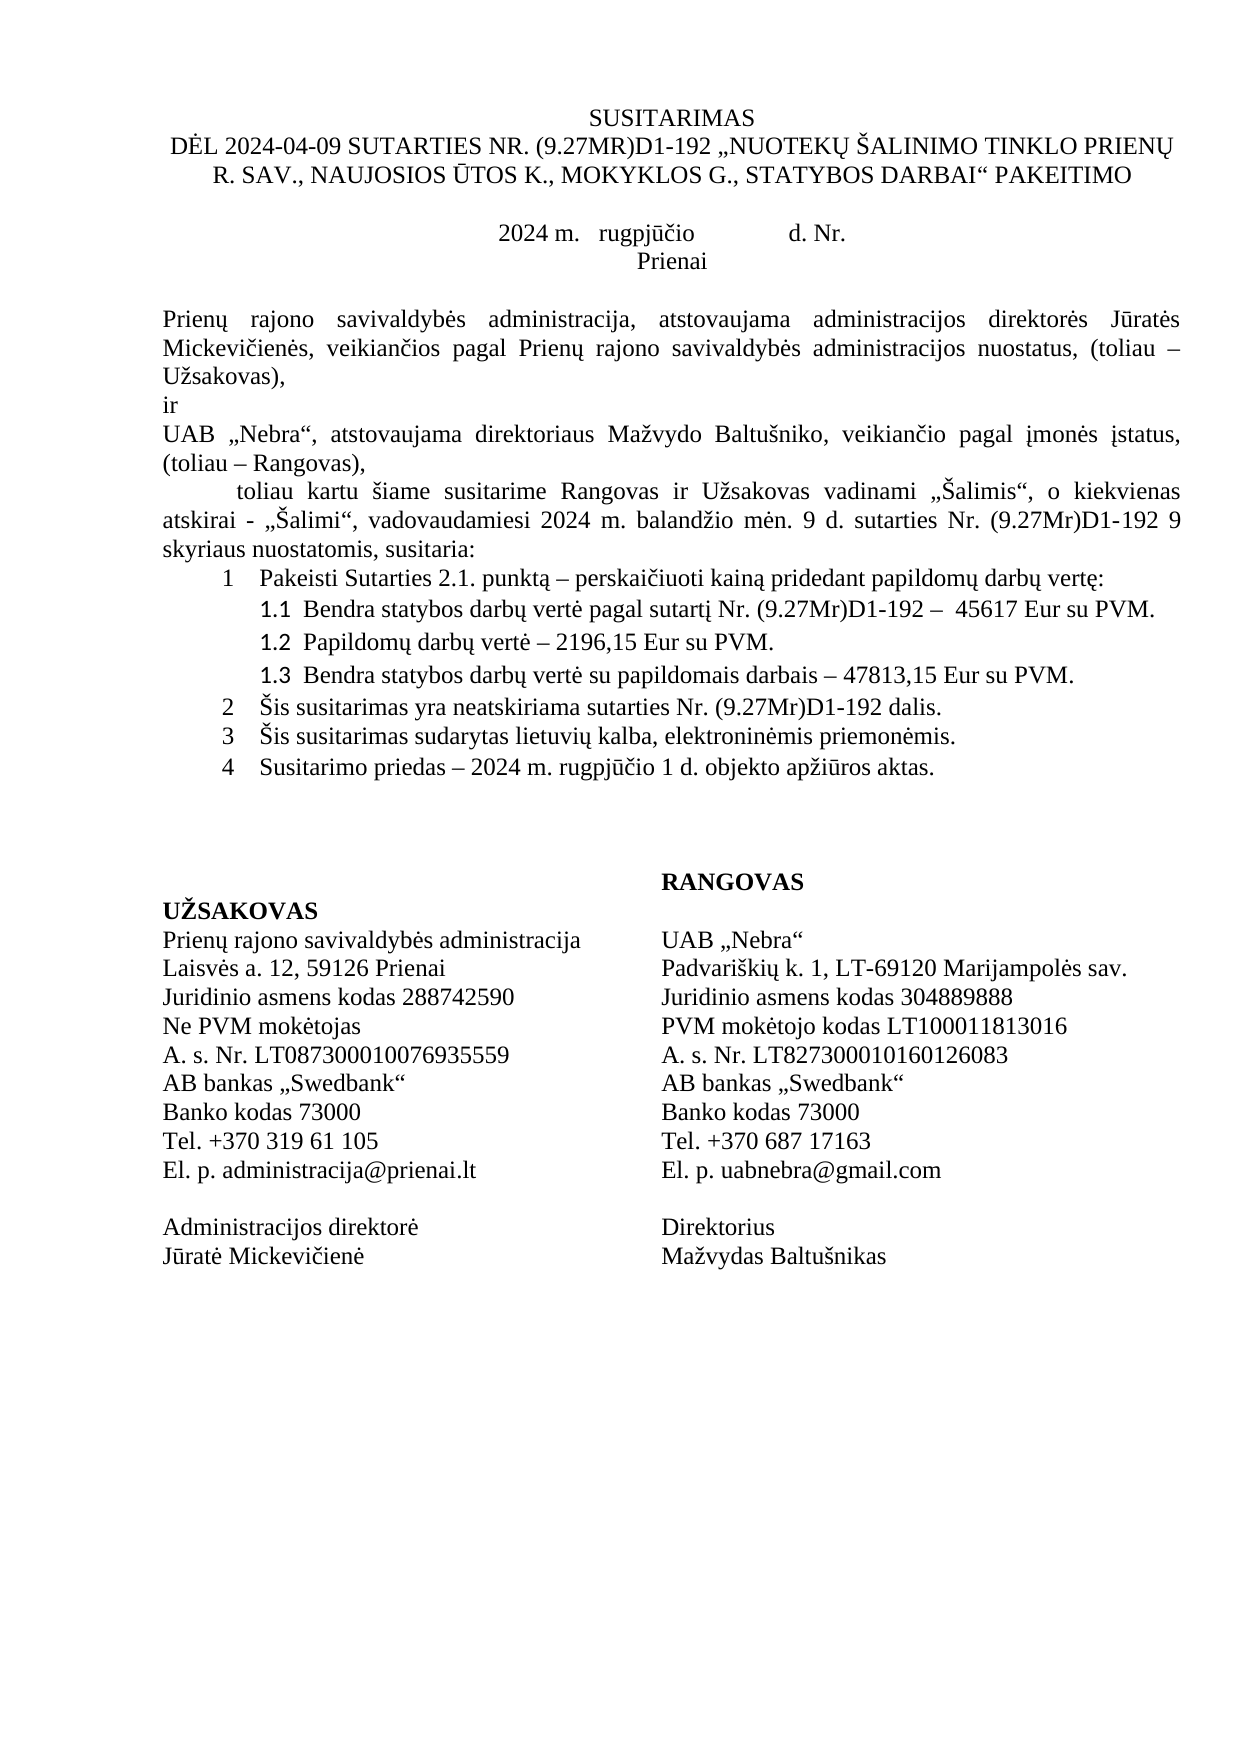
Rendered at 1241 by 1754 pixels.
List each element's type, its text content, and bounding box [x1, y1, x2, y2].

table_cell El. p. administracija@prienai.lt [151, 1155, 650, 1183]
list Pakeisti Sutarties 2.1. punktą – perskaičiuoti kainą pridedant papildomų darbų vertę: [222, 563, 1181, 591]
list Bendra statybos darbų vertė su papildomais darbais – 47813,15 Eur su PVM. [259, 659, 1181, 690]
text DĖL 2024-04-09 SUTARTIES NR. (9.27Mr)D1-192 „NUOTEKŲ ŠALINIMO TINKLO PRIENŲ R. SAV., NAUJOSIOS ŪTOS K., MOKYKLOS G., STATYBOS DARBAI“ PAKEITIMO [162, 131, 1181, 189]
table_cell Juridinio asmens kodas 288742590 [151, 982, 650, 1011]
table_cell PVM mokėtojo kodas LT100011813016 [650, 1011, 1163, 1040]
list Šis susitarimas yra neatskiriama sutarties Nr. (9.27Mr)D1-192 dalis. [222, 692, 1181, 721]
table_cell [151, 1184, 650, 1212]
table_cell Banko kodas 73000 [650, 1097, 1163, 1126]
text toliau kartu šiame susitarime Rangovas ir Užsakovas vadinami „Šalimis“, o kiekvienas atskirai - „Šalimi“, vadovaudamiesi 2024 m. balandžio mėn. 9 d. sutarties Nr. (9.27Mr)D1-192 9 skyriaus nuostatomis, susitaria: [162, 476, 1181, 563]
table_cell Direktorius [650, 1212, 1163, 1241]
text SUSITARIMas [162, 103, 1181, 131]
table_cell Prienų rajono savivaldybės administracija [151, 925, 650, 953]
list Bendra statybos darbų vertė pagal sutartį Nr. (9.27Mr)D1-192 – 45617 Eur su PVM. [259, 594, 1181, 624]
list Susitarimo priedas – 2024 m. rugpjūčio 1 d. objekto apžiūros aktas. [222, 752, 1181, 781]
table_cell Administracijos direktorė [151, 1212, 650, 1241]
list Papildomų darbų vertė – 2196,15 Eur su PVM. [259, 627, 1181, 657]
text 2024 m. rugpjūčio d. Nr. [162, 218, 1181, 246]
table_cell UAB „Nebra“ [650, 925, 1163, 953]
table_cell El. p. uabnebra@gmail.com [650, 1155, 1163, 1183]
table_cell Jūratė Mickevičienė [151, 1241, 650, 1270]
text ir [162, 390, 1181, 419]
table_cell Ne PVM mokėtojas [151, 1011, 650, 1040]
text Prienai [162, 246, 1181, 275]
text UAB „Nebra“, atstovaujama direktoriaus Mažvydo Baltušniko, veikiančio pagal įmonės įstatus, (toliau – Rangovas), [162, 419, 1181, 476]
text Prienų rajono savivaldybės administracija, atstovaujama administracijos direktorės Jūratės Mickevičienės, veikiančios pagal Prienų rajono savivaldybės administracijos nuostatus, (toliau – Užsakovas), [162, 304, 1181, 390]
table_cell A. s. Nr. LT827300010160126083 [650, 1040, 1163, 1068]
table_cell A. s. Nr. LT087300010076935559 [151, 1040, 650, 1068]
table_header UŽSAKOVAS [151, 867, 650, 925]
table_cell Juridinio asmens kodas 304889888 [650, 982, 1163, 1011]
table_cell AB bankas „Swedbank“ [151, 1069, 650, 1097]
table_cell Tel. +370 687 17163 [650, 1126, 1163, 1155]
table_cell Banko kodas 73000 [151, 1097, 650, 1126]
list Šis susitarimas sudarytas lietuvių kalba, elektroninėmis priemonėmis. [222, 721, 1181, 750]
table_cell AB bankas „Swedbank“ [650, 1069, 1163, 1097]
table_cell Mažvydas Baltušnikas [650, 1241, 1163, 1270]
table_cell Laisvės a. 12, 59126 Prienai [151, 954, 650, 982]
table_cell Tel. +370 319 61 105 [151, 1126, 650, 1155]
table_cell Padvariškių k. 1, LT-69120 Marijampolės sav. [650, 954, 1163, 982]
table_cell [650, 1184, 1163, 1212]
table_header RANGOVAS [650, 867, 1163, 925]
